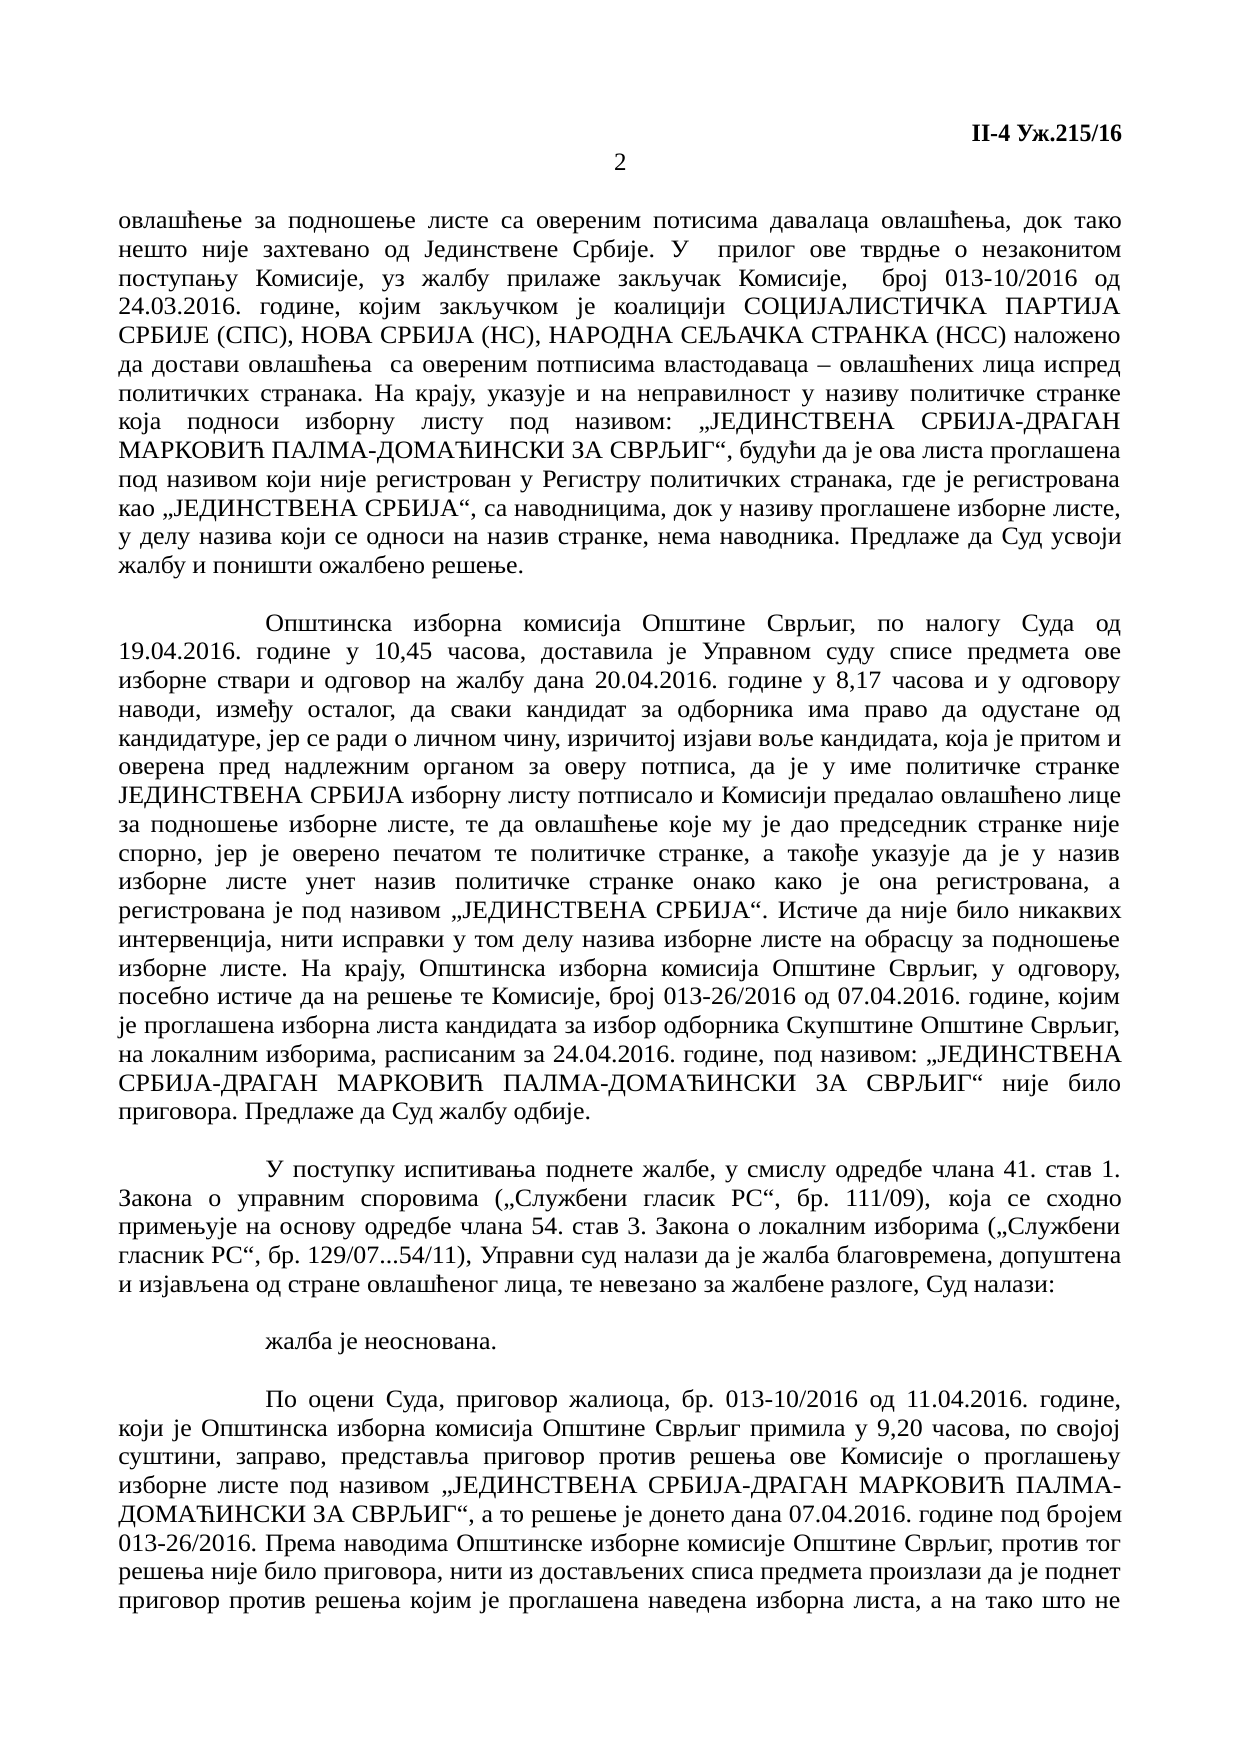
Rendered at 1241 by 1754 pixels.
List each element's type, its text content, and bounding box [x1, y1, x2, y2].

text жалба је неоснована. [118, 1326, 1122, 1355]
text овлашћење за подношење листе са овереним потисима давалаца овлашћења, док тако нешто није захтевано од Јединствене Србије. У прилог ове тврдње о незаконитом поступању Комисије, уз жалбу прилаже закључак Комисије, број 013-10/2016 од 24.03.2016. године, којим закључком је коалицији СОЦИЈАЛИСТИЧКА ПАРТИЈА СРБИЈЕ (СПС), НОВА СРБИЈА (НС), НАРОДНА СЕЉАЧКА СТРАНКА (НСС) наложено да достави овлашћења са овереним потписима властодаваца – овлашћених лица испред политичких странака. На крају, указује и на неправилност у називу политичке странке која подноси изборну листу под називом: „ЈЕДИНСТВЕНА СРБИЈА-ДРАГАН МАРКОВИЋ ПАЛМА-ДОМАЋИНСКИ ЗА СВРЉИГ“, будући да је ова листа проглашена под називом који није регистрован у Регистру политичких странака, где је регистрована као „ЈЕДИНСТВЕНА СРБИЈА“, са наводницима, док у називу проглашене изборне листе, у делу назива који се односи на назив странке, нема наводника. Предлаже да Суд усвоји жалбу и поништи ожалбено решење. [118, 205, 1122, 579]
text У поступку испитивања поднете жалбе, у смислу одредбе члана 41. став 1. Закона о управним споровима („Службени гласик РС“, бр. 111/09), која се сходно примењује на основу одредбе члана 54. став 3. Закона о локалним изборима („Службени гласник РС“, бр. 129/07...54/11), Управни суд налази да је жалба благовремена, допуштена и изјављена од стране овлашћеног лица, те невезано за жалбене разлоге, Суд налази: [118, 1154, 1122, 1298]
text Општинска изборна комисија Општине Сврљиг, по налогу Суда од 19.04.2016. године у 10,45 часова, доставила је Управном суду списе предмета ове изборне ствари и одговор на жалбу дана 20.04.2016. године у 8,17 часова и у одговору наводи, између осталог, да сваки кандидат за одборника има право да одустане од кандидатуре, јер се ради о личном чину, изричитој изјави воље кандидата, која је притом и оверена пред надлежним органом за оверу потписа, да је у име политичке странке ЈЕДИНСТВЕНА СРБИЈА изборну листу потписало и Комисији предалао овлашћено лице за подношење изборне листе, те да овлашћење које му је дао председник странке није спорно, јер је оверено печатом те политичке странке, а такође указује да је у назив изборне листе унет назив политичке странке онако како је она регистрована, а регистрована је под називом „ЈЕДИНСТВЕНА СРБИЈА“. Истиче да није било никаквих интервенција, нити исправки у том делу назива изборне листе на обрасцу за подношење изборне листе. На крају, Општинска изборна комисија Општине Сврљиг, у одговору, посебно истиче да на решење те Комисије, број 013-26/2016 од 07.04.2016. године, којим је проглашена изборна листа кандидата за избор одборника Скупштине Општине Сврљиг, на локалним изборима, расписаним за 24.04.2016. године, под називом: „ЈЕДИНСТВЕНА СРБИЈА-ДРАГАН МАРКОВИЋ ПАЛМА-ДОМАЋИНСКИ ЗА СВРЉИГ“ није било приговора. Предлаже да Суд жалбу одбије. [118, 608, 1122, 1125]
text По оцени Суда, приговор жалиоца, бр. 013-10/2016 од 11.04.2016. године, који је Општинска изборна комисија Општине Сврљиг примила у 9,20 часова, по својој суштини, заправо, представља приговор против решења ове Комисије о проглашењу изборне листе под називом „ЈЕДИНСТВЕНА СРБИЈА-ДРАГАН МАРКОВИЋ ПАЛМА-ДОМАЋИНСКИ ЗА СВРЉИГ“, а то решење је донето дана 07.04.2016. године под бројем 013-26/2016. Према наводима Општинске изборне комисије Општине Сврљиг, против тог решења није било приговора, нити из достављених списа предмета произлази да је поднет приговор против решења којим је проглашена наведена изборна листа, а на тако што не [118, 1384, 1122, 1614]
